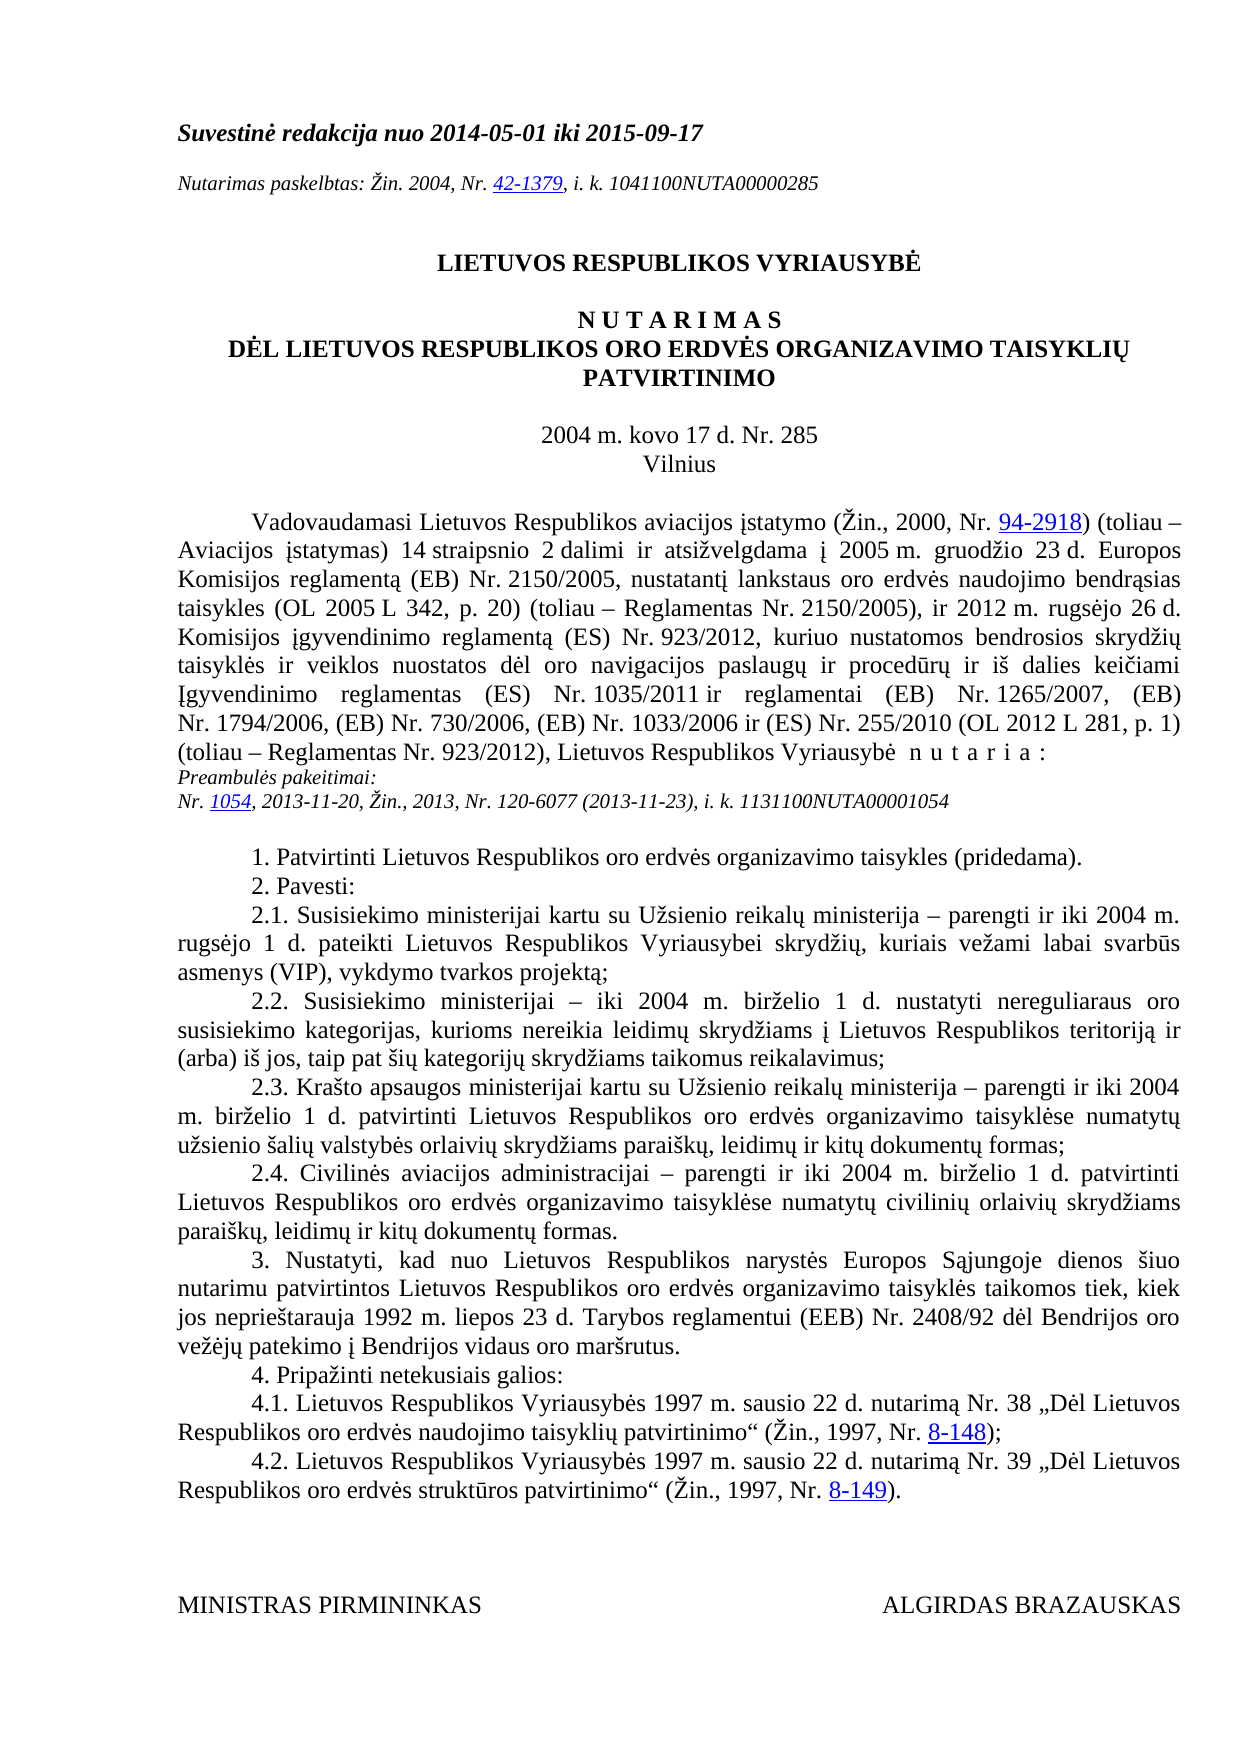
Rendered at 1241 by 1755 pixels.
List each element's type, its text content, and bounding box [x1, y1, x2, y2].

text N U T A R I M A S [177, 305, 1181, 334]
text Preambulės pakeitimai: [177, 765, 1181, 789]
text 1. Patvirtinti Lietuvos Respublikos oro erdvės organizavimo taisykles (pridedama). [177, 842, 1181, 871]
text Nr. 1054, 2013-11-20, Žin., 2013, Nr. 120-6077 (2013-11-23), i. k. 1131100NUTA00001054 [177, 789, 1181, 813]
text 4.1. Lietuvos Respublikos Vyriausybės 1997 m. sausio 22 d. nutarimą Nr. 38 „Dėl Lietuvos Respublikos oro erdvės naudojimo taisyklių patvirtinimo“ (Žin., 1997, Nr. 8-148); [177, 1388, 1181, 1446]
text 2004 m. kovo 17 d. Nr. 285 [177, 420, 1181, 449]
text 2.1. Susisiekimo ministerijai kartu su Užsienio reikalų ministerija – parengti ir iki 2004 m. rugsėjo 1 d. pateikti Lietuvos Respublikos Vyriausybei skrydžių, kuriais vežami labai svarbūs asmenys (VIP), vykdymo tvarkos projektą; [177, 900, 1181, 986]
text Suvestinė redakcija nuo 2014-05-01 iki 2015-09-17 [177, 118, 1181, 147]
text 2.4. Civilinės aviacijos administracijai – parengti ir iki 2004 m. birželio 1 d. patvirtinti Lietuvos Respublikos oro erdvės organizavimo taisyklėse numatytų civilinių orlaivių skrydžiams paraiškų, leidimų ir kitų dokumentų formas. [177, 1158, 1181, 1245]
text 3. Nustatyti, kad nuo Lietuvos Respublikos narystės Europos Sąjungoje dienos šiuo nutarimu patvirtintos Lietuvos Respublikos oro erdvės organizavimo taisyklės taikomos tiek, kiek jos neprieštarauja 1992 m. liepos 23 d. Tarybos reglamentui (EEB) Nr. 2408/92 dėl Bendrijos oro vežėjų patekimo į Bendrijos vidaus oro maršrutus. [177, 1245, 1181, 1360]
text 2.3. Krašto apsaugos ministerijai kartu su Užsienio reikalų ministerija – parengti ir iki 2004 m. birželio 1 d. patvirtinti Lietuvos Respublikos oro erdvės organizavimo taisyklėse numatytų užsienio šalių valstybės orlaivių skrydžiams paraiškų, leidimų ir kitų dokumentų formas; [177, 1072, 1181, 1158]
text 4.2. Lietuvos Respublikos Vyriausybės 1997 m. sausio 22 d. nutarimą Nr. 39 „Dėl Lietuvos Respublikos oro erdvės struktūros patvirtinimo“ (Žin., 1997, Nr. 8-149). [177, 1446, 1181, 1503]
text Vilnius [177, 449, 1181, 478]
text 4. Pripažinti netekusiais galios: [177, 1360, 1181, 1388]
text 2.2. Susisiekimo ministerijai – iki 2004 m. birželio 1 d. nustatyti nereguliaraus oro susisiekimo kategorijas, kurioms nereikia leidimų skrydžiams į Lietuvos Respublikos teritoriją ir (arba) iš jos, taip pat šių kategorijų skrydžiams taikomus reikalavimus; [177, 986, 1181, 1072]
text DĖL LIETUVOS RESPUBLIKOS ORO ERDVĖS ORGANIZAVIMO TAISYKLIŲ PATVIRTINIMO [177, 334, 1181, 392]
text 2. Pavesti: [177, 871, 1181, 900]
text Vadovaudamasi Lietuvos Respublikos aviacijos įstatymo (Žin., 2000, Nr. 94-2918) (toliau – Aviacijos įstatymas) 14 straipsnio 2 dalimi ir atsižvelgdama į 2005 m. gruodžio 23 d. Europos Komisijos reglamentą (EB) Nr. 2150/2005, nustatantį lankstaus oro erdvės naudojimo bendrąsias taisykles (OL 2005 L 342, p. 20) (toliau – Reglamentas Nr. 2150/2005), ir 2012 m. rugsėjo 26 d. Komisijos įgyvendinimo reglamentą (ES) Nr. 923/2012, kuriuo nustatomos bendrosios skrydžių taisyklės ir veiklos nuostatos dėl oro navigacijos paslaugų ir procedūrų ir iš dalies keičiami Įgyvendinimo reglamentas (ES) Nr. 1035/2011 ir reglamentai (EB) Nr. 1265/2007, (EB) Nr. 1794/2006, (EB) Nr. 730/2006, (EB) Nr. 1033/2006 ir (ES) Nr. 255/2010 (OL 2012 L 281, p. 1) (toliau – Reglamentas Nr. 923/2012), Lietuvos Respublikos Vyriausybė nutaria: [177, 507, 1181, 765]
text Ministras Pirmininkas Algirdas Brazauskas [177, 1590, 1181, 1618]
text Nutarimas paskelbtas: Žin. 2004, Nr. 42-1379, i. k. 1041100NUTA00000285 [177, 171, 1181, 195]
text LIETUVOS RESPUBLIKOS VYRIAUSYBĖ [177, 248, 1181, 277]
